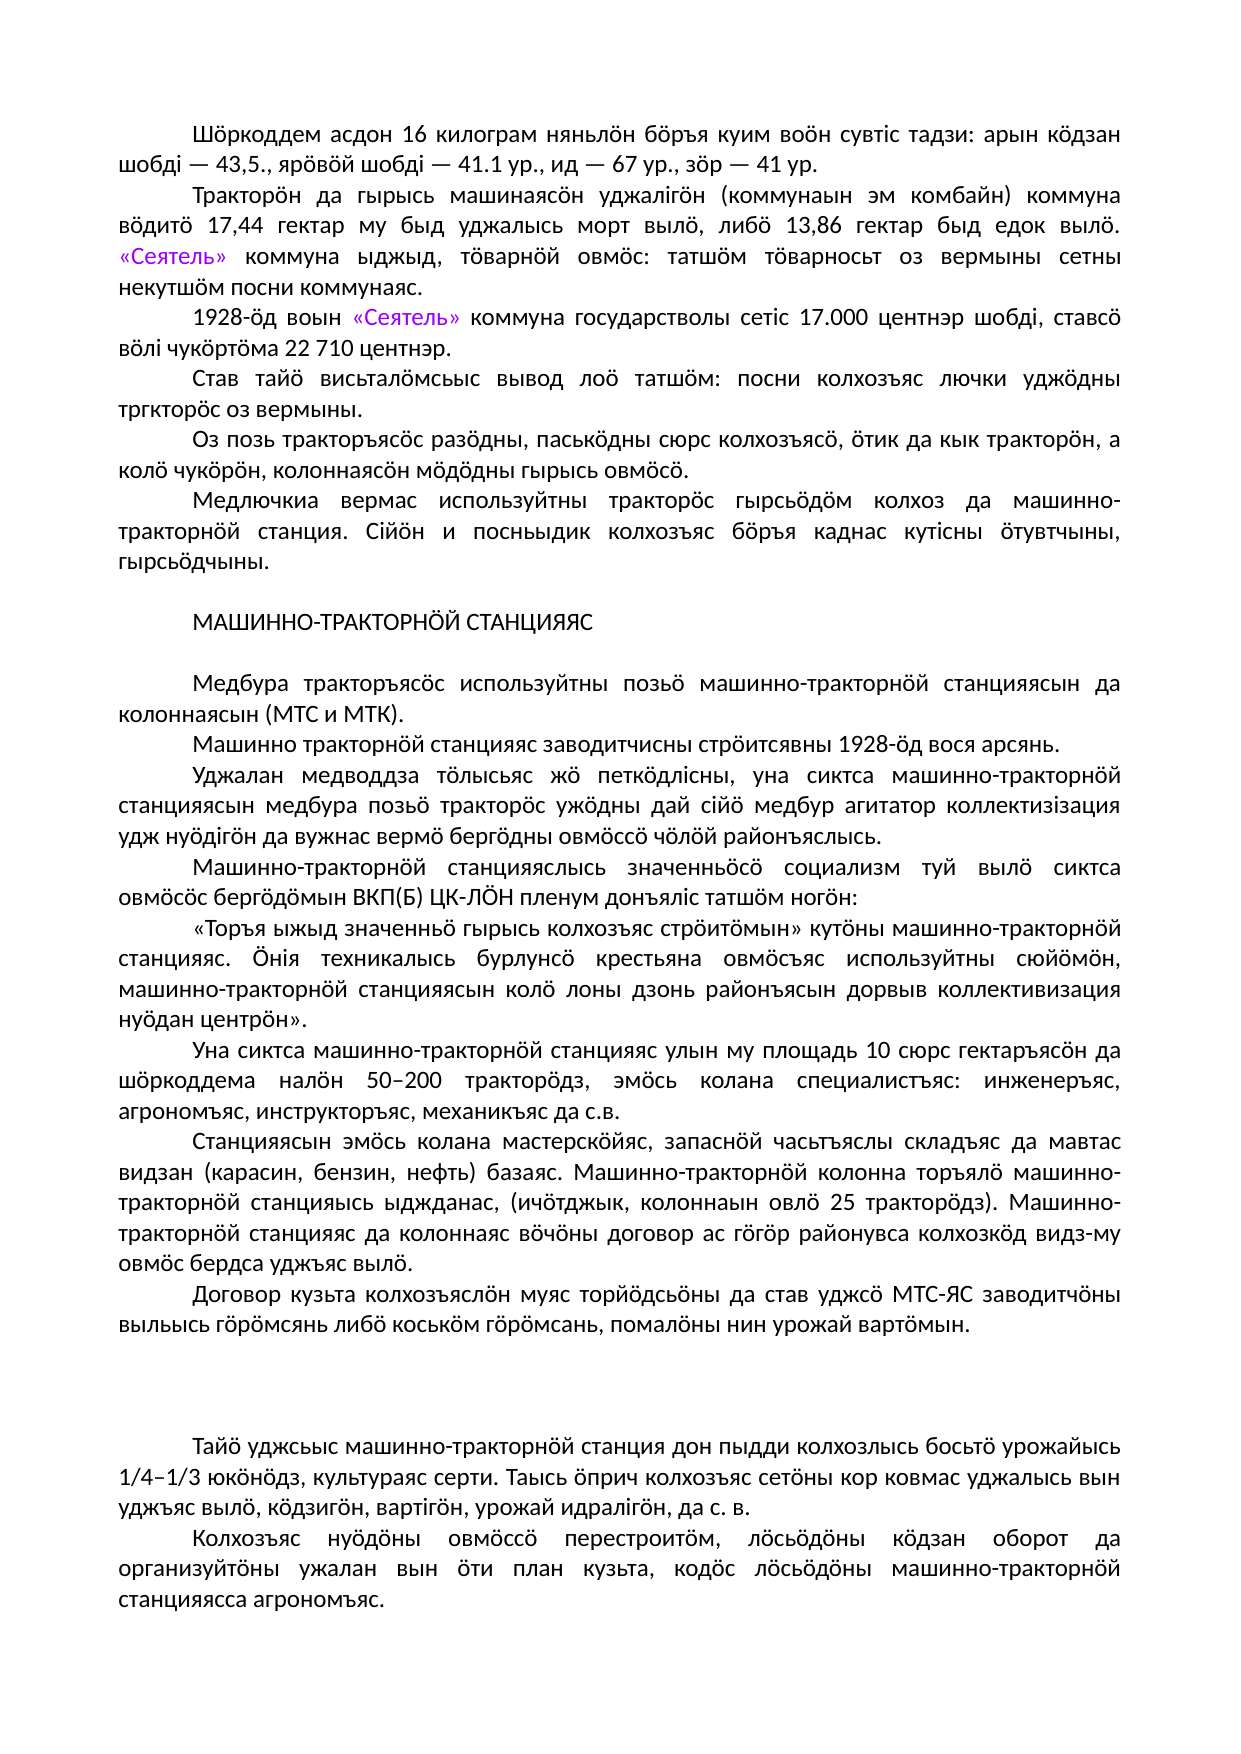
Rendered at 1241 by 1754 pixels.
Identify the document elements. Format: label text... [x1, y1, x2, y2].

text Машинно тракторнӧй станцияяс заводитчисны стрӧитсявны 1928-ӧд вося арсянь. [118, 728, 1122, 759]
text Став тайӧ висьталӧмсьыс вывод лоӧ татшӧм: посни колхозъяс лючки уджӧдны тргкторӧс оз вермыны. [118, 362, 1122, 423]
text Оз позь тракторъясӧс разӧдны, паськӧдны сюрс колхозъясӧ, ӧтик да кык тракторӧн, а колӧ чукӧрӧн, колоннаясӧн мӧдӧдны гырысь овмӧсӧ. [118, 423, 1122, 484]
text Шӧркоддем асдон 16 килограм няньлӧн бӧръя куим воӧн сувтіс тадзи: арын кӧдзан шобді — 43,5., ярӧвӧй шобді — 41.1 ур., ид — 67 ур., зӧр — 41 ур. [118, 118, 1122, 179]
text Медбура тракторъясӧс используйтны позьӧ машинно-тракторнӧй станцияясын да колоннаясын (МТС и МТК). [118, 667, 1122, 728]
text Договор кузьта колхозъяслӧн муяс торйӧдсьӧны да став уджсӧ МТС-ЯС заводитчӧны выльысь гӧрӧмсянь либӧ коськӧм гӧрӧмсань, помалӧны нин урожай вартӧмын. [118, 1278, 1122, 1339]
text МАШИННО-ТРАКТОРНӦЙ СТАНЦИЯЯС [118, 606, 1122, 637]
text Уджалан медводдза тӧлысьяс жӧ петкӧдлісны, уна сиктса машинно-тракторнӧй станцияясын медбура позьӧ тракторӧс ужӧдны дай сійӧ медбур агитатор коллектизізация удж нуӧдігӧн да вужнас вермӧ бергӧдны овмӧссӧ чӧлӧй районъяслысь. [118, 759, 1122, 851]
text Станцияясын эмӧсь колана мастерскӧйяс, запаснӧй часьтъяслы складъяс да мавтас видзан (карасин, бензин, нефть) базаяс. Машинно-тракторнӧй колонна торъялӧ машинно-тракторнӧй станцияысь ыджданас, (ичӧтджык, колоннаын овлӧ 25 тракторӧдз). Машинно-тракторнӧй станцияяс да колоннаяс вӧчӧны договор ас гӧгӧр районувса колхозкӧд видз-му овмӧс бердса уджъяс вылӧ. [118, 1125, 1122, 1278]
text «Торъя ыжыд значенньӧ гырысь колхозъяс стрӧитӧмын» кутӧны машинно-тракторнӧй станцияяс. Ӧнія техникалысь бурлунсӧ крестьяна овмӧсъяс используйтны сюйӧмӧн, машинно-тракторнӧй станцияясын колӧ лоны дзонь районъясын дорвыв коллективизация нуӧдан центрӧн». [118, 912, 1122, 1034]
text Машинно-тракторнӧй станцияяслысь значенньӧсӧ социализм туй вылӧ сиктса овмӧсӧс бергӧдӧмын ВКП(Б) ЦК-ЛӦН пленум донъяліс татшӧм ногӧн: [118, 851, 1122, 912]
text Тракторӧн да гырысь машинаясӧн уджалігӧн (коммунаын эм комбайн) коммуна вӧдитӧ 17,44 гектар му быд уджалысь морт вылӧ, либӧ 13,86 гектар быд едок вылӧ. «Сеятель» коммуна ыджыд, тӧварнӧй овмӧс: татшӧм тӧварносьт оз вермыны сетны некутшӧм посни коммунаяс. [118, 179, 1122, 301]
text Медлючкиа вермас используйтны тракторӧс гырсьӧдӧм колхоз да машинно-тракторнӧй станция. Сійӧн и посньыдик колхозъяс бӧръя каднас кутісны ӧтувтчыны, гырсьӧдчыны. [118, 484, 1122, 576]
text Колхозъяс нуӧдӧны овмӧссӧ перестроитӧм, лӧсьӧдӧны кӧдзан оборот да организуйтӧны ужалан вын ӧти план кузьта, кодӧс лӧсьӧдӧны машинно-тракторнӧй станцияясса агрономъяс. [118, 1522, 1122, 1614]
text Тайӧ уджсьыс машинно-тракторнӧй станция дон пыдди колхозлысь босьтӧ урожайысь 1/4–1/3 юкӧнӧдз, культураяс серти. Таысь ӧприч колхозъяс сетӧны кор ковмас уджалысь вын уджъяс вылӧ, кӧдзигӧн, вартігӧн, урожай идралігӧн, да с. в. [118, 1431, 1122, 1522]
text Уна сиктса машинно-тракторнӧй станцияяс улын му площадь 10 сюрс гектаръясӧн да шӧркоддема налӧн 50–200 тракторӧдз, эмӧсь колана специалистъяс: инженеръяс, агрономъяс, инструкторъяс, механикъяс да с.в. [118, 1034, 1122, 1125]
text 1928-ӧд воын «Сеятель» коммуна государстволы сетіс 17.000 центнэр шобді, ставсӧ вӧлі чукӧртӧма 22 710 центнэр. [118, 301, 1122, 362]
